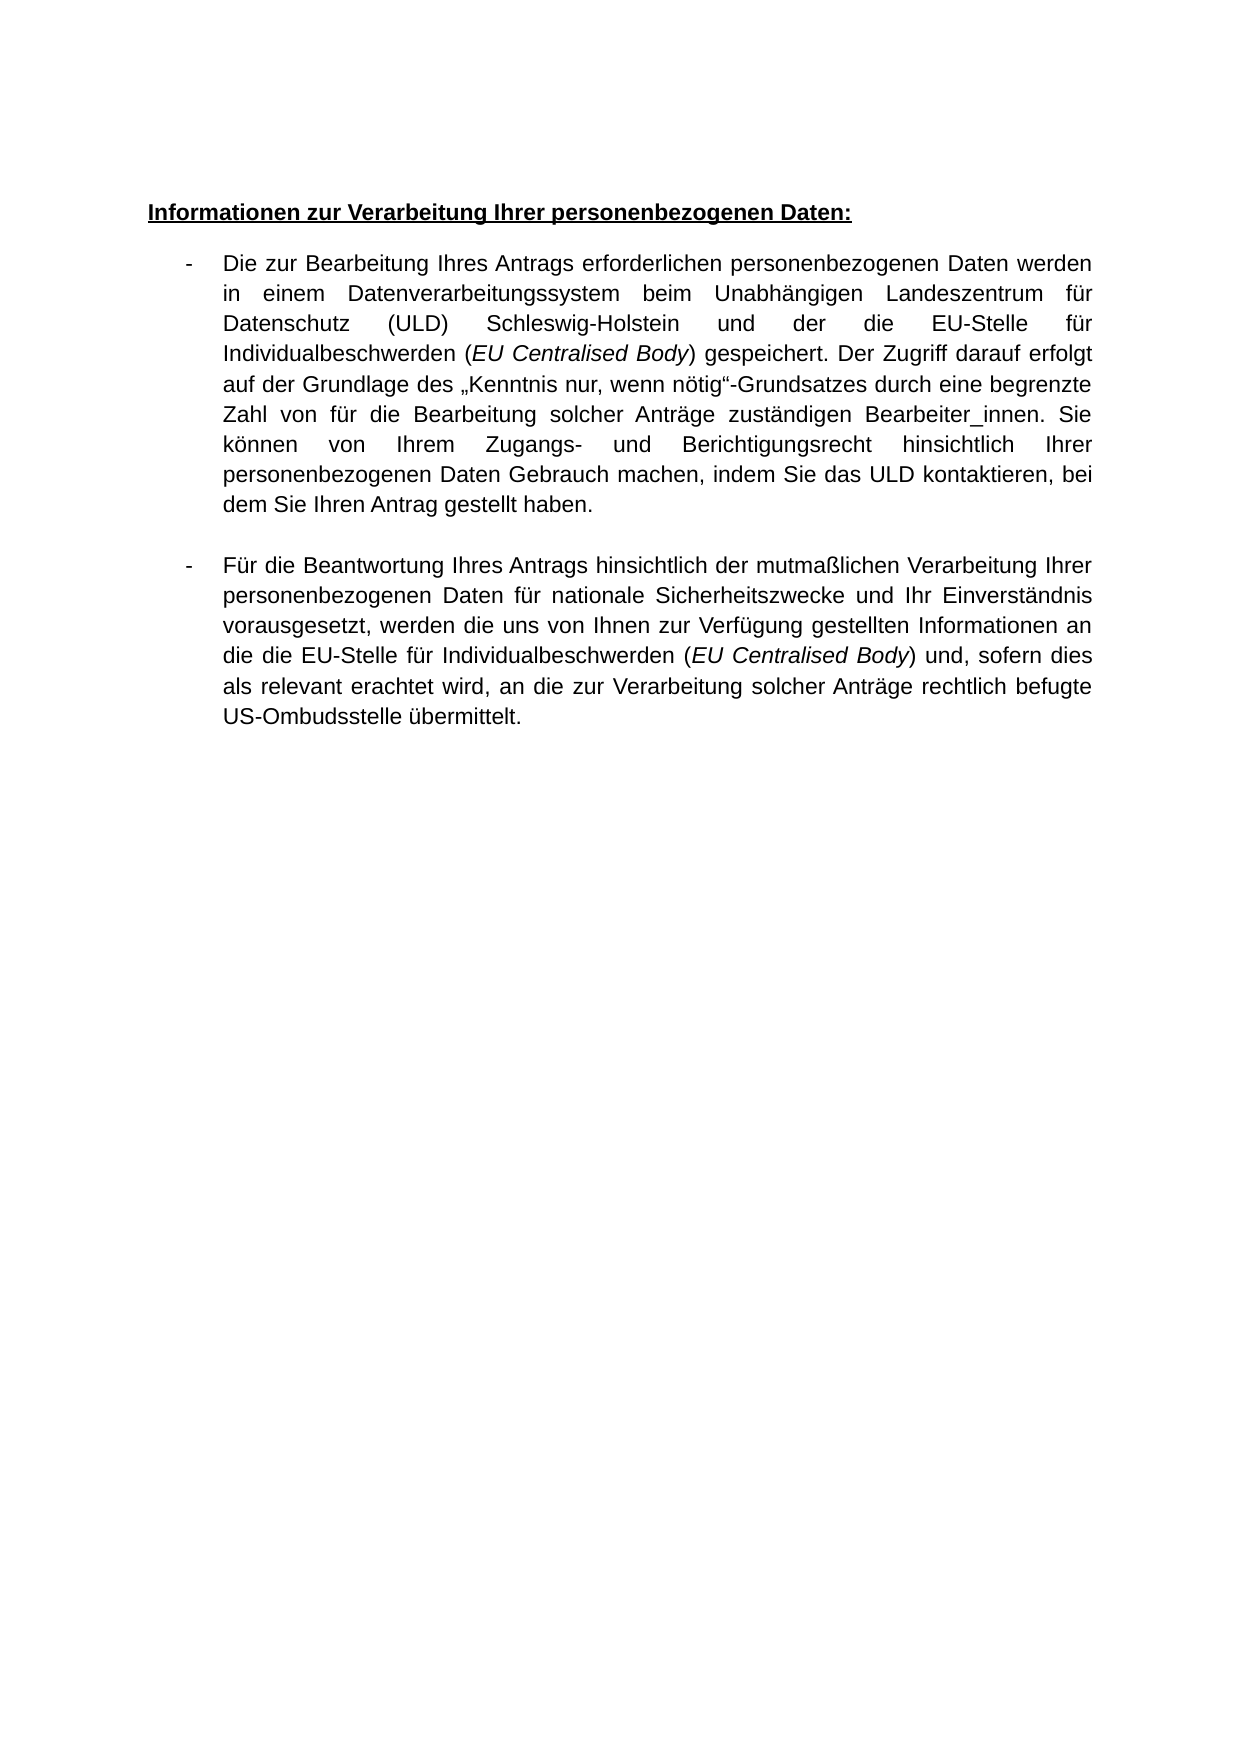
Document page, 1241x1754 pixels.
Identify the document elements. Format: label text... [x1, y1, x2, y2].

text Informationen zur Verarbeitung Ihrer personenbezogenen Daten: [148, 199, 1093, 225]
list Für die Beantwortung Ihres Antrags hinsichtlich der mutmaßlichen Verarbeitung Ihrer personenbezogenen Daten für nationale Sicherheitszwecke und Ihr Einverständnis vorausgesetzt, werden die uns von Ihnen zur Verfügung gestellten Informationen an die die EU-Stelle für Individualbeschwerden (EU Centralised Body) und, sofern dies als relevant erachtet wird, an die zur Verarbeitung solcher Anträge rechtlich befugte US-Ombudsstelle übermittelt. [185, 552, 1093, 729]
list Die zur Bearbeitung Ihres Antrags erforderlichen personenbezogenen Daten werden in einem Datenverarbeitungssystem beim Unabhängigen Landeszentrum für Datenschutz (ULD) Schleswig-Holstein und der die EU-Stelle für Individualbeschwerden (EU Centralised Body) gespeichert. Der Zugriff darauf erfolgt auf der Grundlage des „Kenntnis nur, wenn nötig“-Grundsatzes durch eine begrenzte Zahl von für die Bearbeitung solcher Anträge zuständigen Bearbeiter_innen. Sie können von Ihrem Zugangs- und Berichtigungsrecht hinsichtlich Ihrer personenbezogenen Daten Gebrauch machen, indem Sie das ULD kontaktieren, bei dem Sie Ihren Antrag gestellt haben. [185, 250, 1093, 518]
